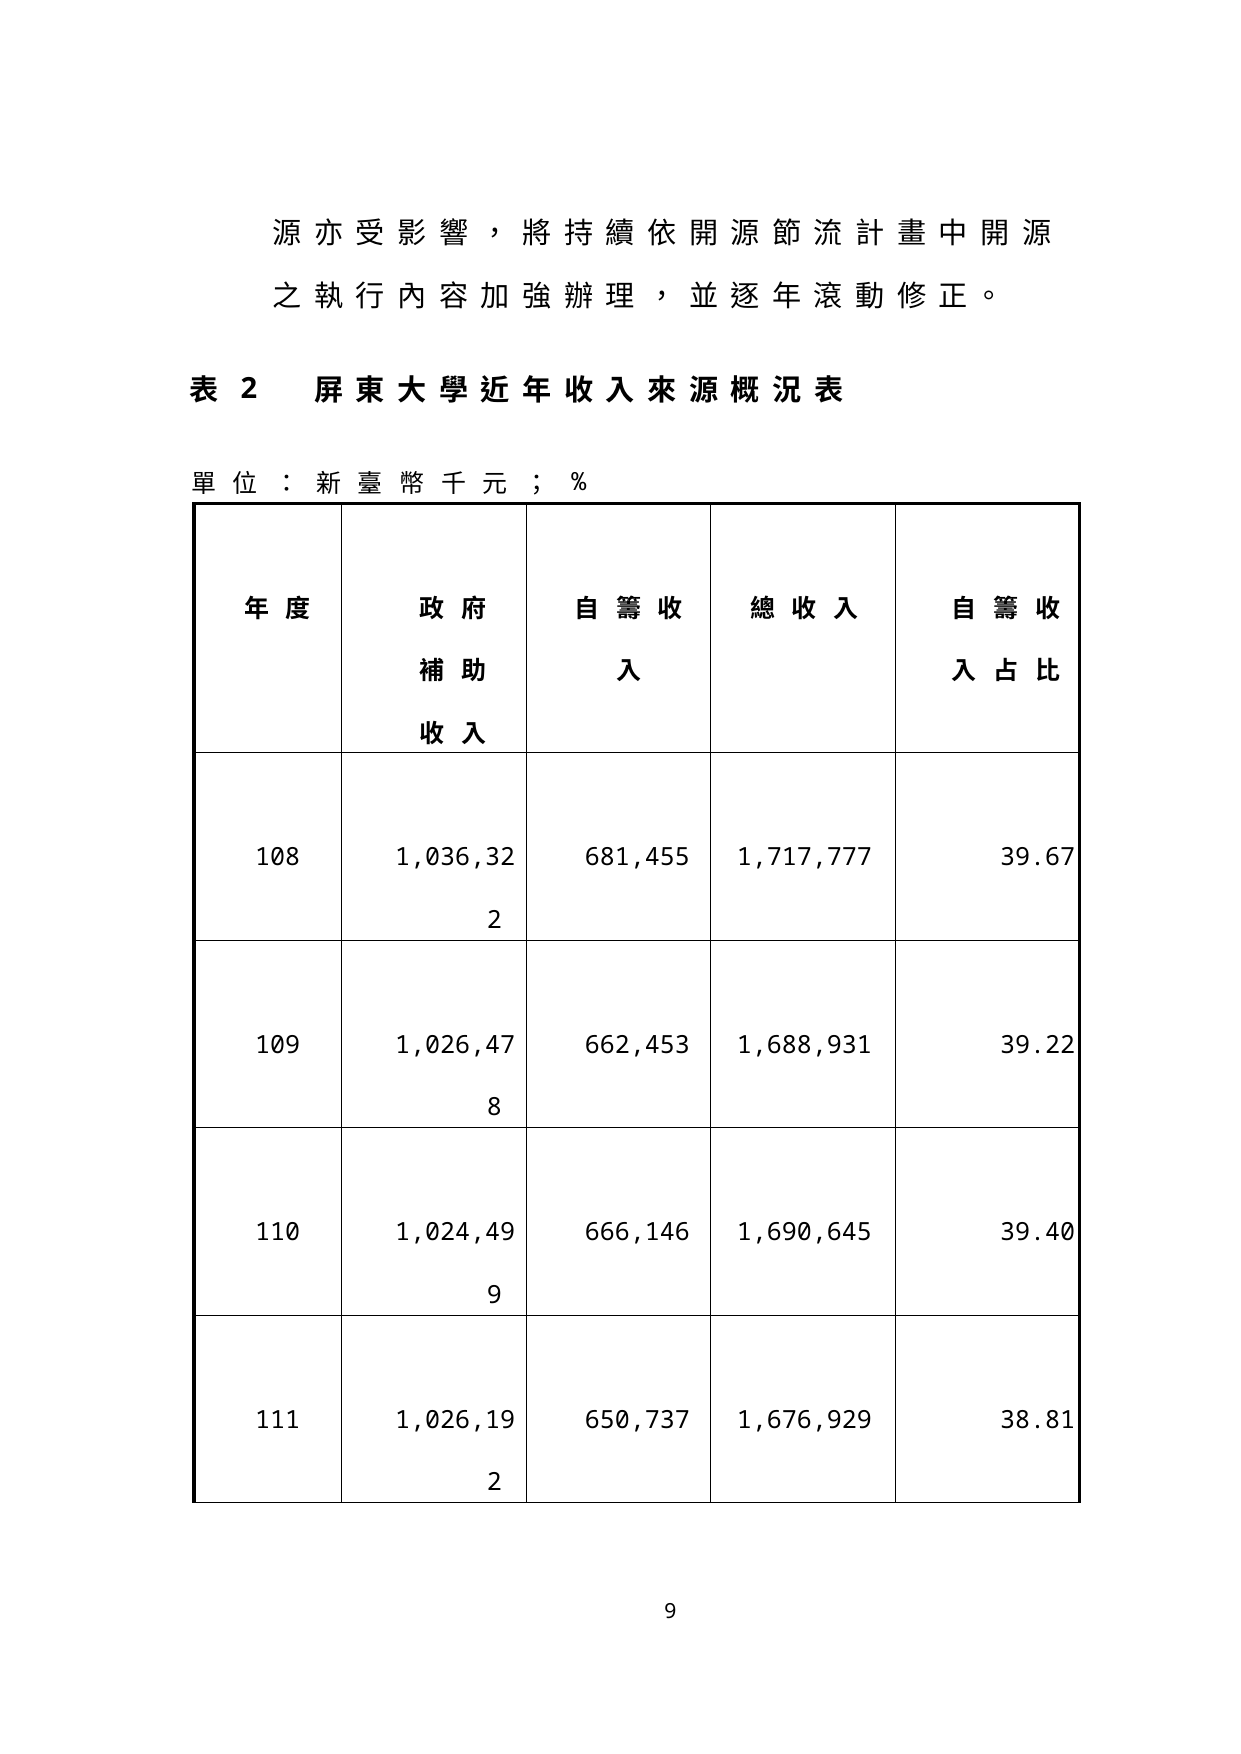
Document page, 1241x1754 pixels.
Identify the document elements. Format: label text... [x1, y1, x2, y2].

table_cell 1,690,645 [711, 1128, 895, 1314]
table_header 自籌收入 [527, 505, 710, 752]
table_cell 38.81 [896, 1316, 1078, 1502]
table_header 年度 [196, 505, 341, 752]
table_cell 662,453 [527, 941, 710, 1127]
table_header 自籌收入占比 [896, 505, 1078, 752]
table_cell 111 [196, 1316, 341, 1502]
table_cell 1,717,777 [711, 753, 895, 939]
table_header 總收入 [711, 505, 895, 752]
table_cell 1,026,478 [342, 941, 526, 1127]
table_cell 109 [196, 941, 341, 1127]
table_header 政府補助收入 [342, 505, 526, 752]
table_cell 39.22 [896, 941, 1078, 1127]
table_cell 1,036,322 [342, 753, 526, 939]
text 檢視屏東大學108至112年自籌收入及占其總收入比率(詳表2)，108至110年度自籌收入決算數分別為6億8,145萬5千元、6億6,245萬3千元及6億6,614萬6千元，111及112年預算數為6億5,073萬7千元及6億4,886萬8千元，概呈下降趨勢；而自籌收入占總收入比率，112年度預算占比為37.81%，較108年度占比39.67%略為下降1.86個百分點，且108至112年度自籌收入占總收入比率均未達4成；詢據屏東大學說明，該校近年因疫情關係，部分自籌收入來源亦受影響，將持續依開源節流計畫中開源之執行內容加強辦理，並逐年滾動修正。 [241, 189, 1058, 314]
table_cell 39.40 [896, 1128, 1078, 1314]
table_cell 650,737 [527, 1316, 710, 1502]
text 表2 屏東大學近年收入來源概況表 單位：新臺幣千元；% [178, 314, 1058, 502]
table_cell 1,676,929 [711, 1316, 895, 1502]
table_cell 1,688,931 [711, 941, 895, 1127]
table_cell 681,455 [527, 753, 710, 939]
table_cell 110 [196, 1128, 341, 1314]
table_cell 108 [196, 753, 341, 939]
table_cell 1,026,192 [342, 1316, 526, 1502]
table_cell 1,024,499 [342, 1128, 526, 1314]
table_cell 666,146 [527, 1128, 710, 1314]
table_cell 39.67 [896, 753, 1078, 939]
